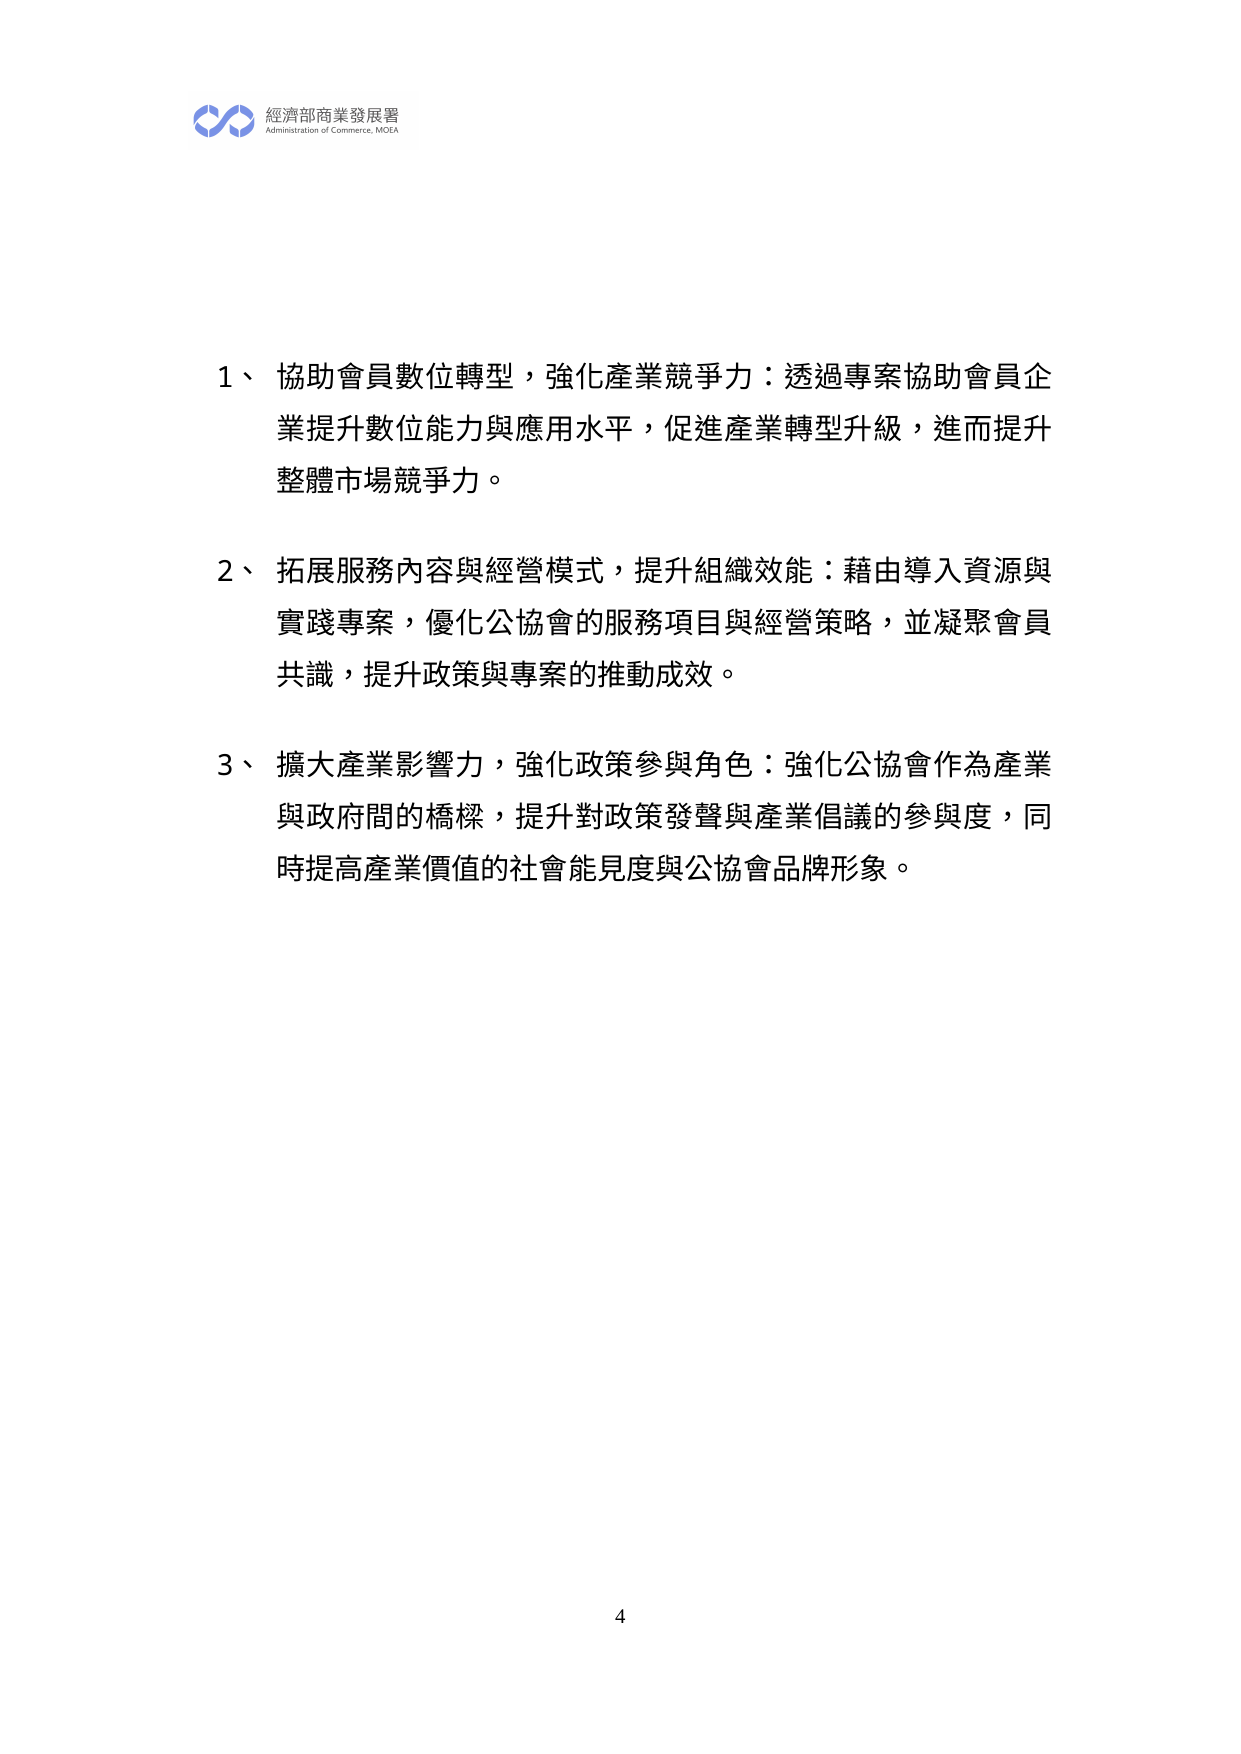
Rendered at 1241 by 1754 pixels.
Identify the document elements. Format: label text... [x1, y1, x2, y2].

list 擴大產業影響力，強化政策參與角色：強化公協會作為產業與政府間的橋樑，提升對政策發聲與產業倡議的參與度，同時提高產業價值的社會能見度與公協會品牌形象。 [216, 733, 1053, 889]
list 協助會員數位轉型，強化產業競爭力：透過專案協助會員企業提升數位能力與應用水平，促進產業轉型升級，進而提升整體市場競爭力。 [216, 346, 1053, 502]
list 拓展服務內容與經營模式，提升組織效能：藉由導入資源與實踐專案，優化公協會的服務項目與經營策略，並凝聚會員共識，提升政策與專案的推動成效。 [216, 539, 1053, 696]
